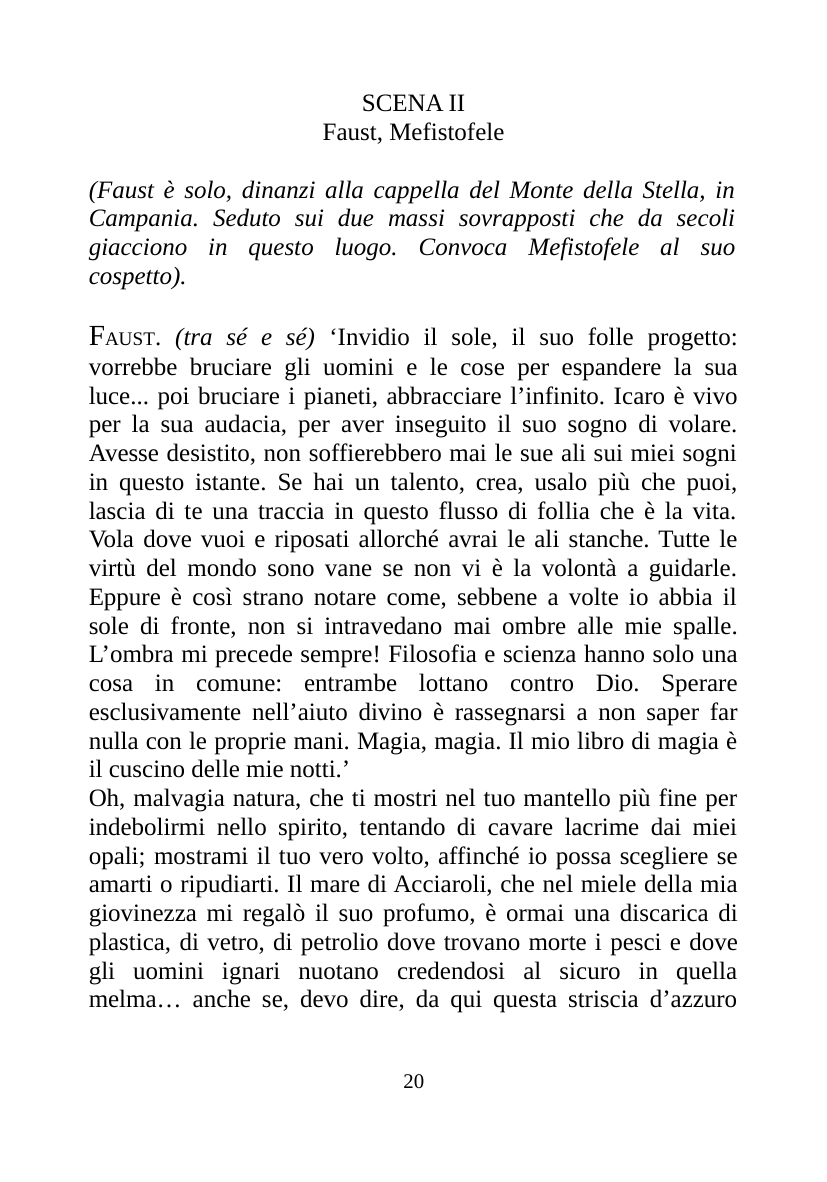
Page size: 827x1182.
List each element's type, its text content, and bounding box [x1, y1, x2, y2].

text (Faust è solo, dinanzi alla cappella del Monte della Stella, in Campania. Seduto sui due massi sovrapposti che da secoli giacciono in questo luogo. Convoca Mefistofele al suo cospetto). [88, 175, 738, 290]
text Faust, Mefistofele [88, 117, 738, 146]
text SCENA II [88, 88, 738, 117]
text Faust. (tra sé e sé) ‘Invidio il sole, il suo folle progetto: vorrebbe bruciare gli uomini e le cose per espandere la sua luce... poi bruciare i pianeti, abbracciare l’infinito. Icaro è vivo per la sua audacia, per aver inseguito il suo sogno di volare. Avesse desistito, non soffierebbero mai le sue ali sui miei sogni in questo istante. Se hai un talento, crea, usalo più che puoi, lascia di te una traccia in questo flusso di follia che è la vita. Vola dove vuoi e riposati allorché avrai le ali stanche. Tutte le virtù del mondo sono vane se non vi è la volontà a guidarle. Eppure è così strano notare come, sebbene a volte io abbia il sole di fronte, non si intravedano mai ombre alle mie spalle. L’ombra mi precede sempre! Filosofia e scienza hanno solo una cosa in comune: entrambe lottano contro Dio. Sperare esclusivamente nell’aiuto divino è rassegnarsi a non saper far nulla con le proprie mani. Magia, magia. Il mio libro di magia è il cuscino delle mie notti.’ [88, 318, 738, 783]
text Oh, malvagia natura, che ti mostri nel tuo mantello più fine per indebolirmi nello spirito, tentando di cavare lacrime dai miei opali; mostrami il tuo vero volto, affinché io possa scegliere se amarti o ripudiarti. Il mare di Acciaroli, che nel miele della mia giovinezza mi regalò il suo profumo, è ormai una discarica di plastica, di vetro, di petrolio dove trovano morte i pesci e dove gli uomini ignari nuotano credendosi al sicuro in quella melma… anche se, devo dire, da qui questa striscia d’azzuro [88, 783, 738, 1013]
